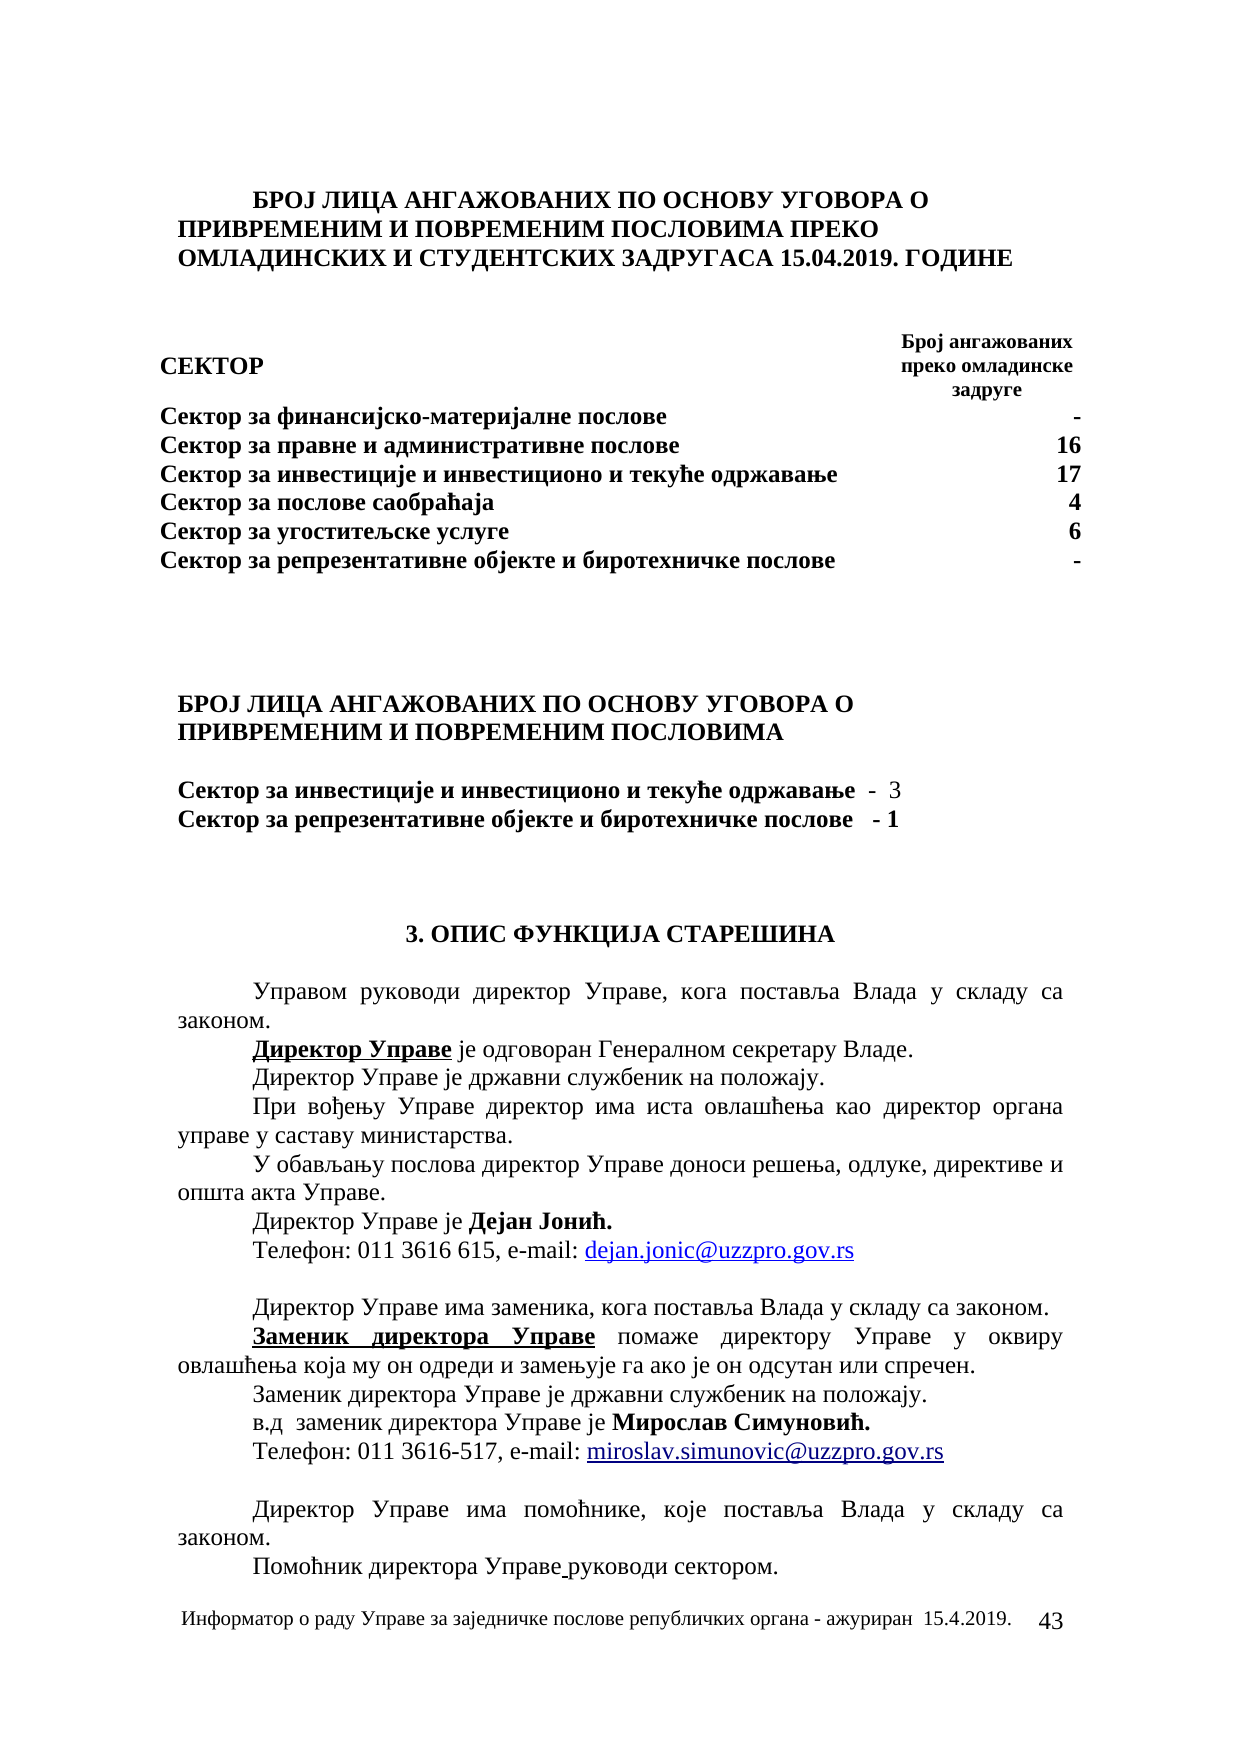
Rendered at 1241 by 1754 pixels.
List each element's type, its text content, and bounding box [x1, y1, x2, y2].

text Директор Управе је одговоран Генералном секретару Владе. [177, 1034, 1063, 1062]
table_cell - [881, 545, 1092, 574]
text Телефон: 011 3616-517, e-mail: miroslav.simunovic@uzzpro.gov.rs [177, 1436, 1063, 1465]
text Директор Управе има помоћнике, које поставља Влада у складу са законом. [177, 1494, 1063, 1551]
text Заменик директора Управе помаже директору Управе у оквиру овлашћења која му он одреди и замењује га ако је он одсутан или спречен. [177, 1321, 1063, 1379]
text У обављању послова директор Управе доноси решења, одлуке, директиве и општа акта Управе. [177, 1149, 1063, 1206]
table_cell Сектор за послове саобраћаја [148, 488, 881, 516]
table_cell Сектор за инвестиције и инвестиционо и текуће одржавање [148, 459, 881, 487]
text Заменик директора Управе је државни службеник на положају. [177, 1379, 1063, 1407]
text БРОЈ ЛИЦА АНГАЖОВАНИХ ПО ОСНОВУ УГОВОРА О ПРИВРЕМЕНИМ И ПОВРЕМЕНИМ ПОСЛОВИМА ПРЕКО ОМЛАДИНСКИХ И СТУДЕНТСКИХ ЗАДРУГАСА 15.04.2019. ГОДИНЕ [177, 185, 1063, 272]
table_header СЕКТОР [148, 329, 881, 401]
table_cell 4 [881, 488, 1092, 516]
table_cell Сектор за репрезентативне објекте и биротехничке послове [148, 545, 881, 574]
text БРОЈ ЛИЦА АНГАЖОВАНИХ ПО ОСНОВУ УГОВОРА О ПРИВРЕМЕНИМ И ПОВРЕМЕНИМ ПОСЛОВИМА [177, 689, 1063, 746]
table_cell Сектор за угоститељске услуге [148, 516, 881, 545]
text 3. ОПИС ФУНКЦИЈА СТАРЕШИНА [177, 919, 1063, 947]
text Управом руководи директор Управе, кога поставља Влада у складу са законом. [177, 976, 1063, 1034]
table_cell - [881, 401, 1092, 430]
text Помоћник директора Управе руководи сектором. [177, 1551, 1063, 1580]
text Телефон: 011 3616 615, e-mail: dejan.jonic@uzzpro.gov.rs [177, 1235, 1063, 1264]
table_cell 16 [881, 430, 1092, 459]
text Сектор за инвестиције и инвестиционо и текуће одржавање - 3 [177, 775, 1063, 804]
table_cell Сектор за правне и административне послове [148, 430, 881, 459]
text Сектор за репрезентативне објекте и биротехничке послове - 1 [177, 804, 1063, 832]
text При вођењу Управе директор има иста овлашћења као директор органа управе у саставу министарства. [177, 1091, 1063, 1149]
table_cell 17 [881, 459, 1092, 487]
table_cell 6 [881, 516, 1092, 545]
text в.д заменик директора Управе је Мирослав Симуновић. [177, 1407, 1063, 1436]
text Директор Управе је Дејан Јонић. [177, 1206, 1063, 1235]
table_header Број ангажованих преко омладинске задруге [881, 329, 1092, 401]
table_cell Сектор за финансијско-материјалне послове [148, 401, 881, 430]
text Директор Управе је државни службеник на положају. [177, 1062, 1063, 1091]
text Директор Управе има заменика, кога поставља Влада у складу са законом. [177, 1292, 1063, 1321]
